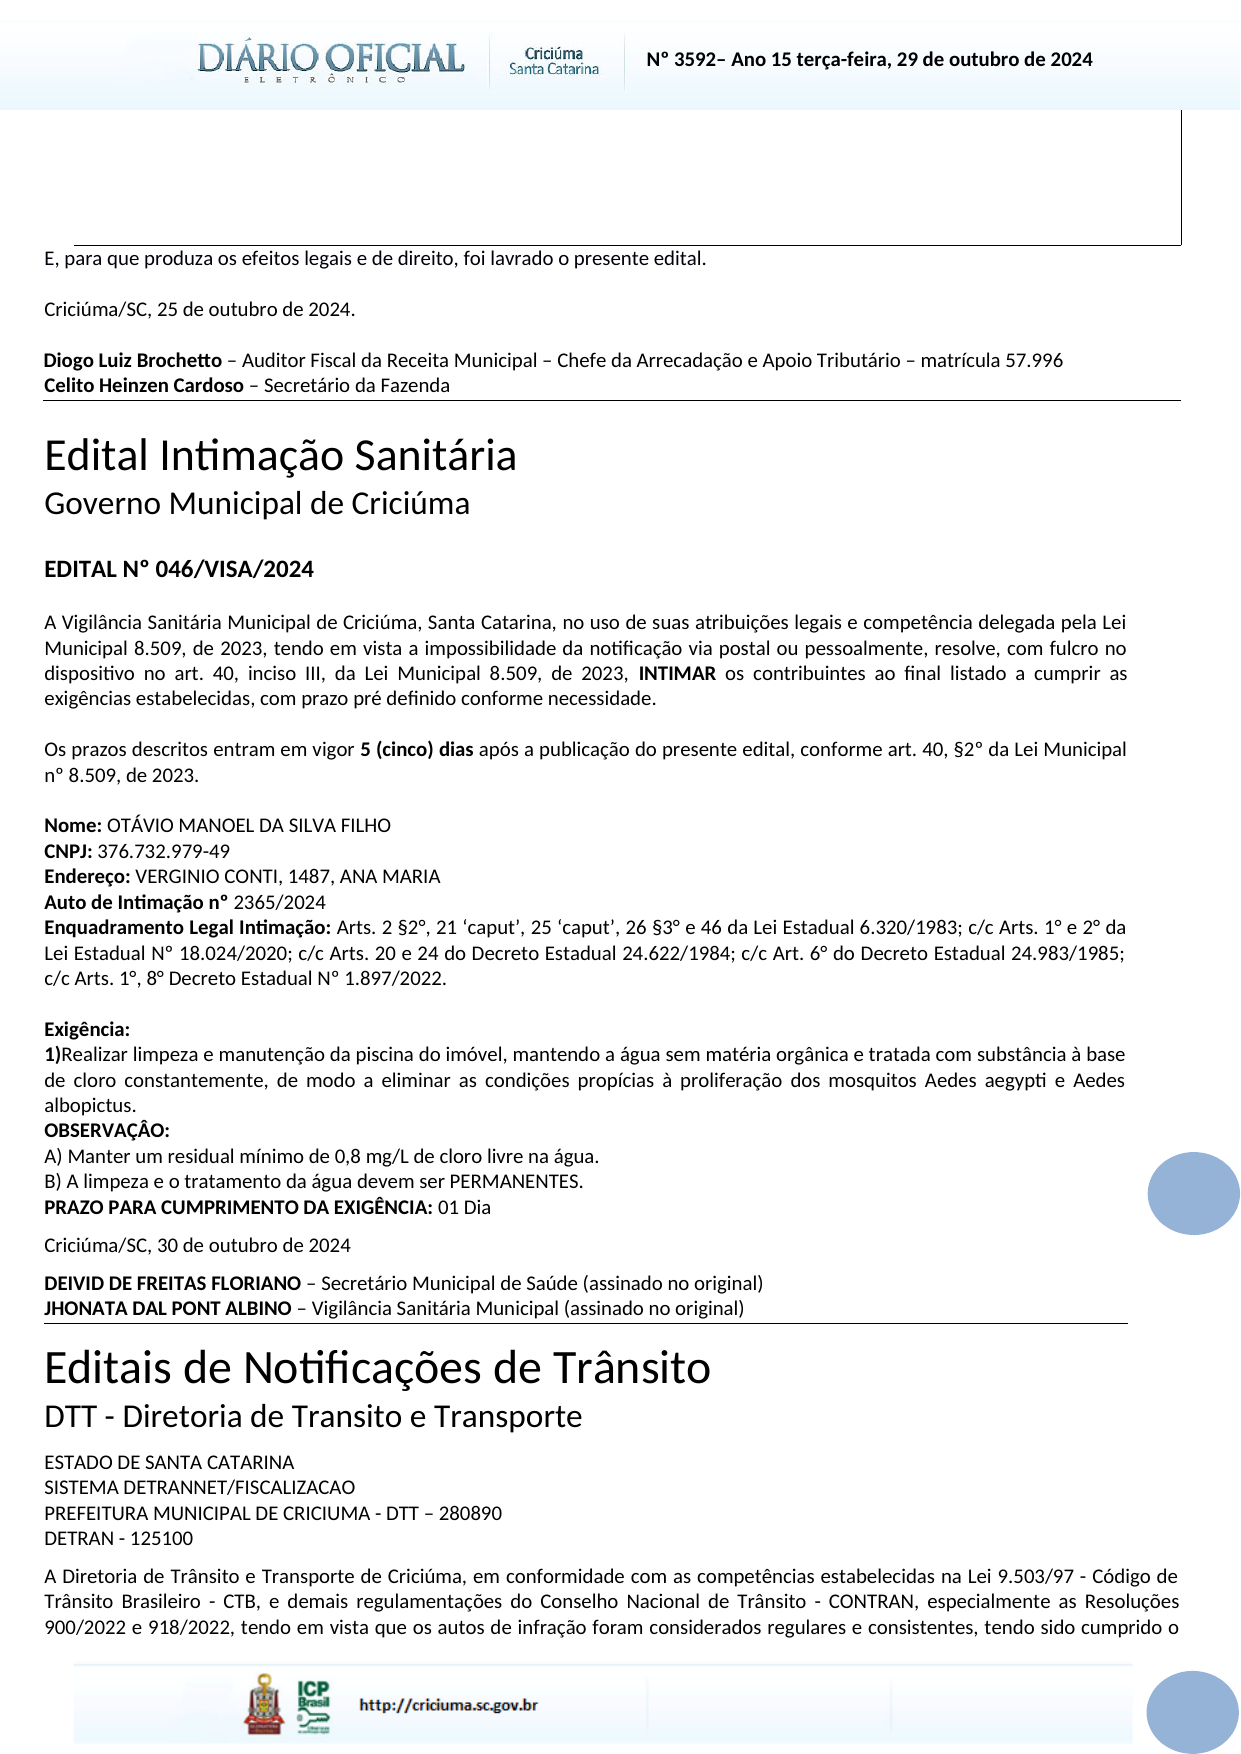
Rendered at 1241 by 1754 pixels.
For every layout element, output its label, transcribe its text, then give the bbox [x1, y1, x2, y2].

text EDITAL Nº 046/VISA/2024 [44, 553, 1128, 584]
text Criciúma/SC, 25 de outubro de 2024. [44, 296, 1181, 321]
text JHONATA DAL PONT ALBINO – Vigilância Sanitária Municipal (assinado no original) [44, 1296, 1128, 1323]
text OBSERVAÇÂO: [44, 1118, 1128, 1143]
text DETRAN - 125100 [44, 1525, 1181, 1551]
list Manter um residual mínimo de 0,8 mg/L de cloro livre na água. [44, 1143, 1128, 1168]
text PREFEITURA MUNICIPAL DE CRICIUMA - DTT – 280890 [44, 1500, 1181, 1525]
text CNPJ: 376.732.979-49 [44, 838, 1128, 863]
text A Vigilância Sanitária Municipal de Criciúma, Santa Catarina, no uso de suas atribuições legais e competência delegada pela Lei Municipal 8.509, de 2023, tendo em vista a impossibilidade da notificação via postal ou pessoalmente, resolve, com fulcro no dispositivo no art. 40, inciso III, da Lei Municipal 8.509, de 2023, INTIMAR os contribuintes ao final listado a cumprir as exigências estabelecidas, com prazo pré definido conforme necessidade. [44, 609, 1128, 711]
text Exigência: [44, 1016, 1128, 1041]
text Editais de Notificações de Trânsito [44, 1337, 1181, 1395]
text E, para que produza os efeitos legais e de direito, foi lavrado o presente edital. [44, 245, 1181, 271]
text Diogo Luiz Brochetto – Auditor Fiscal da Receita Municipal – Chefe da Arrecadação e Apoio Tributário – matrícula 57.996 Celito Heinzen Cardoso – Secretário da Fazenda [43, 347, 1181, 400]
text Os prazos descritos entram em vigor 5 (cinco) dias após a publicação do presente edital, conforme art. 40, §2º da Lei Municipal nº 8.509, de 2023. [44, 736, 1128, 787]
text PRAZO PARA CUMPRIMENTO DA EXIGÊNCIA: 01 Dia [44, 1194, 1128, 1219]
text Nome: OTÁVIO MANOEL DA SILVA FILHO [44, 813, 1128, 838]
text Endereço: VERGINIO CONTI, 1487, ANA MARIA [44, 863, 1128, 889]
text Enquadramento Legal Intimação: Arts. 2 §2°, 21 ‘caput’, 25 ‘caput’, 26 §3° e 46 da Lei Estadual 6.320/1983; c/c Arts. 1° e 2° da Lei Estadual Nº 18.024/2020; c/c Arts. 20 e 24 do Decreto Estadual 24.622/1984; c/c Art. 6° do Decreto Estadual 24.983/1985; c/c Arts. 1°, 8° Decreto Estadual Nº 1.897/2022. [44, 914, 1128, 991]
list A limpeza e o tratamento da água devem ser PERMANENTES. [44, 1168, 1128, 1194]
text 1)Realizar limpeza e manutenção da piscina do imóvel, mantendo a água sem matéria orgânica e tratada com substância à base de cloro constantemente, de modo a eliminar as condições propícias à proliferação dos mosquitos Aedes aegypti e Aedes albopictus. [44, 1041, 1128, 1118]
text DTT - Diretoria de Transito e Transporte [44, 1395, 1181, 1436]
text ESTADO DE SANTA CATARINA [44, 1449, 1181, 1474]
text Edital Intimação Sanitária [44, 426, 1181, 482]
text Governo Municipal de Criciúma [44, 482, 1181, 523]
text Criciúma/SC, 30 de outubro de 2024 [44, 1232, 1128, 1257]
text A Diretoria de Trânsito e Transporte de Criciúma, em conformidade com as competências estabelecidas na Lei 9.503/97 - Código de Trânsito Brasileiro - CTB, e demais regulamentações do Conselho Nacional de Trânsito - CONTRAN, especialmente as Resoluções 900/2022 e 918/2022, tendo em vista que os autos de infração foram considerados regulares e consistentes, tendo sido cumprido o [44, 1563, 1181, 1639]
text Auto de Intimação nº 2365/2024 [44, 889, 1128, 914]
text SISTEMA DETRANNET/FISCALIZACAO [44, 1474, 1181, 1500]
text DEIVID DE FREITAS FLORIANO – Secretário Municipal de Saúde (assinado no original) [44, 1270, 1128, 1296]
